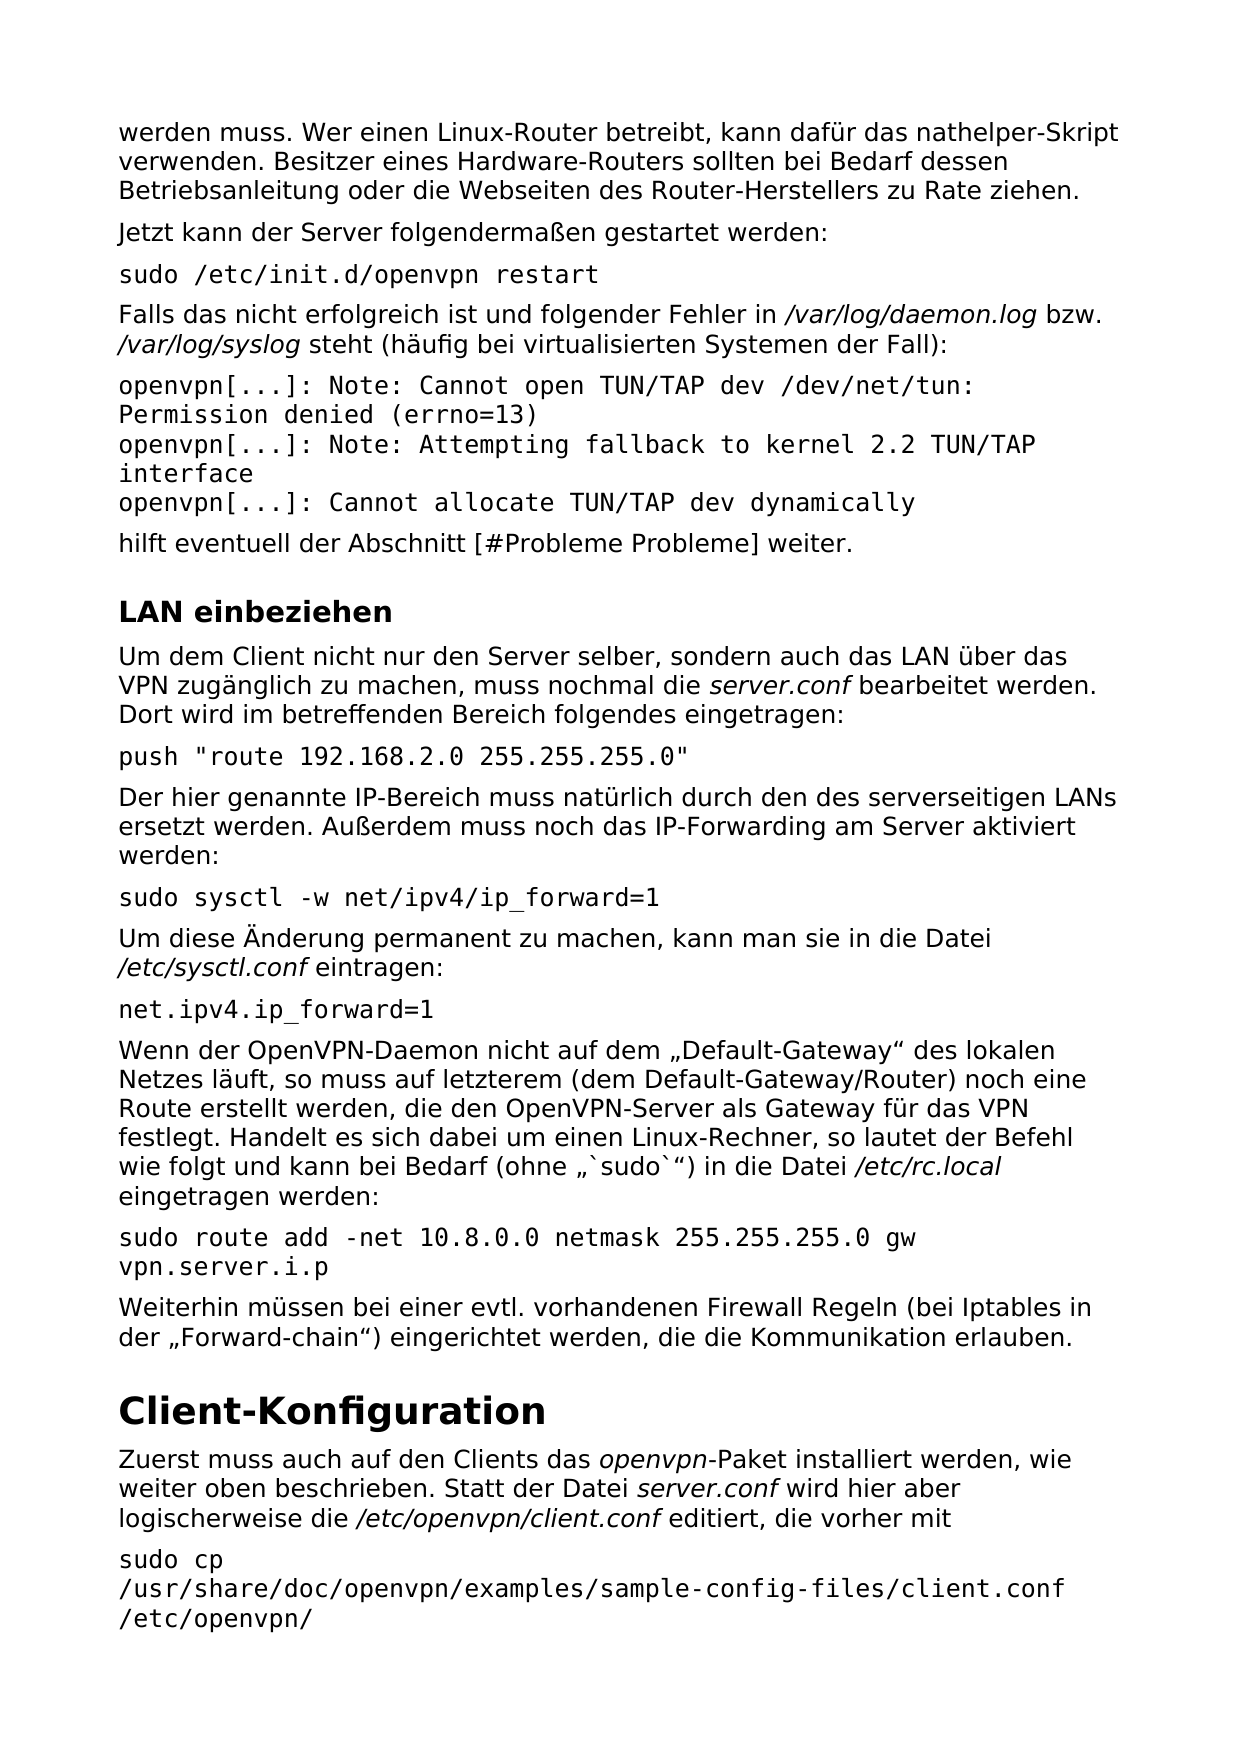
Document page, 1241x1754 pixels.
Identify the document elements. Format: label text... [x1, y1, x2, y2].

text sudo route add -net 10.8.0.0 netmask 255.255.255.0 gw vpn.server.i.p [118, 1223, 1122, 1282]
text sudo sysctl -w net/ipv4/ip_forward=1 [118, 883, 1122, 912]
text Wenn der OpenVPN-Daemon nicht auf dem „Default-Gateway“ des lokalen Netzes läuft, so muss auf letzterem (dem Default-Gateway/Router) noch eine Route erstellt werden, die den OpenVPN-Server als Gateway für das VPN festlegt. Handelt es sich dabei um einen Linux-Rechner, so lautet der Befehl wie folgt und kann bei Bedarf (ohne „`sudo`“) in die Datei /etc/rc.local eingetragen werden: [118, 1036, 1122, 1211]
subtitle Client-Konfiguration [118, 1389, 1122, 1433]
subtitle LAN einbeziehen [118, 596, 1122, 630]
text sudo cp /usr/share/doc/openvpn/examples/sample-config-files/client.conf /etc/openvpn/ [118, 1546, 1122, 1633]
text sudo /etc/init.d/openvpn restart [118, 260, 1122, 289]
text hilft eventuell der Abschnitt [#Probleme Probleme] weiter. [118, 529, 1122, 558]
text Zuerst muss auch auf den Clients das openvpn-Paket installiert werden, wie weiter oben beschrieben. Statt der Datei server.conf wird hier aber logischerweise die /etc/openvpn/client.conf editiert, die vorher mit [118, 1446, 1122, 1533]
text Jetzt kann der Server folgendermaßen gestartet werden: [118, 218, 1122, 247]
text push "route 192.168.2.0 255.255.255.0" [118, 742, 1122, 771]
text net.ipv4.ip_forward=1 [118, 995, 1122, 1024]
text werden muss. Wer einen Linux-Router betreibt, kann dafür das nathelper-Skript verwenden. Besitzer eines Hardware-Routers sollten bei Bedarf dessen Betriebsanleitung oder die Webseiten des Router-Herstellers zu Rate ziehen. [118, 118, 1122, 206]
text Der hier genannte IP-Bereich muss natürlich durch den des serverseitigen LANs ersetzt werden. Außerdem muss noch das IP-Forwarding am Server aktiviert werden: [118, 783, 1122, 871]
text Weiterhin müssen bei einer evtl. vorhandenen Firewall Regeln (bei Iptables in der „Forward-chain“) eingerichtet werden, die die Kommunikation erlauben. [118, 1293, 1122, 1352]
text openvpn[...]: Note: Cannot open TUN/TAP dev /dev/net/tun: Permission denied (errno=13) openvpn[...]: Note: Attempting fallback to kernel 2.2 TUN/TAP interface openvpn[...]: Cannot allocate TUN/TAP dev dynamically [118, 372, 1122, 517]
text Um dem Client nicht nur den Server selber, sondern auch das LAN über das VPN zugänglich zu machen, muss nochmal die server.conf bearbeitet werden. Dort wird im betreffenden Bereich folgendes eingetragen: [118, 642, 1122, 730]
text Um diese Änderung permanent zu machen, kann man sie in die Datei /etc/sysctl.conf eintragen: [118, 924, 1122, 982]
text Falls das nicht erfolgreich ist und folgender Fehler in /var/log/daemon.log bzw. /var/log/syslog steht (häufig bei virtualisierten Systemen der Fall): [118, 301, 1122, 359]
